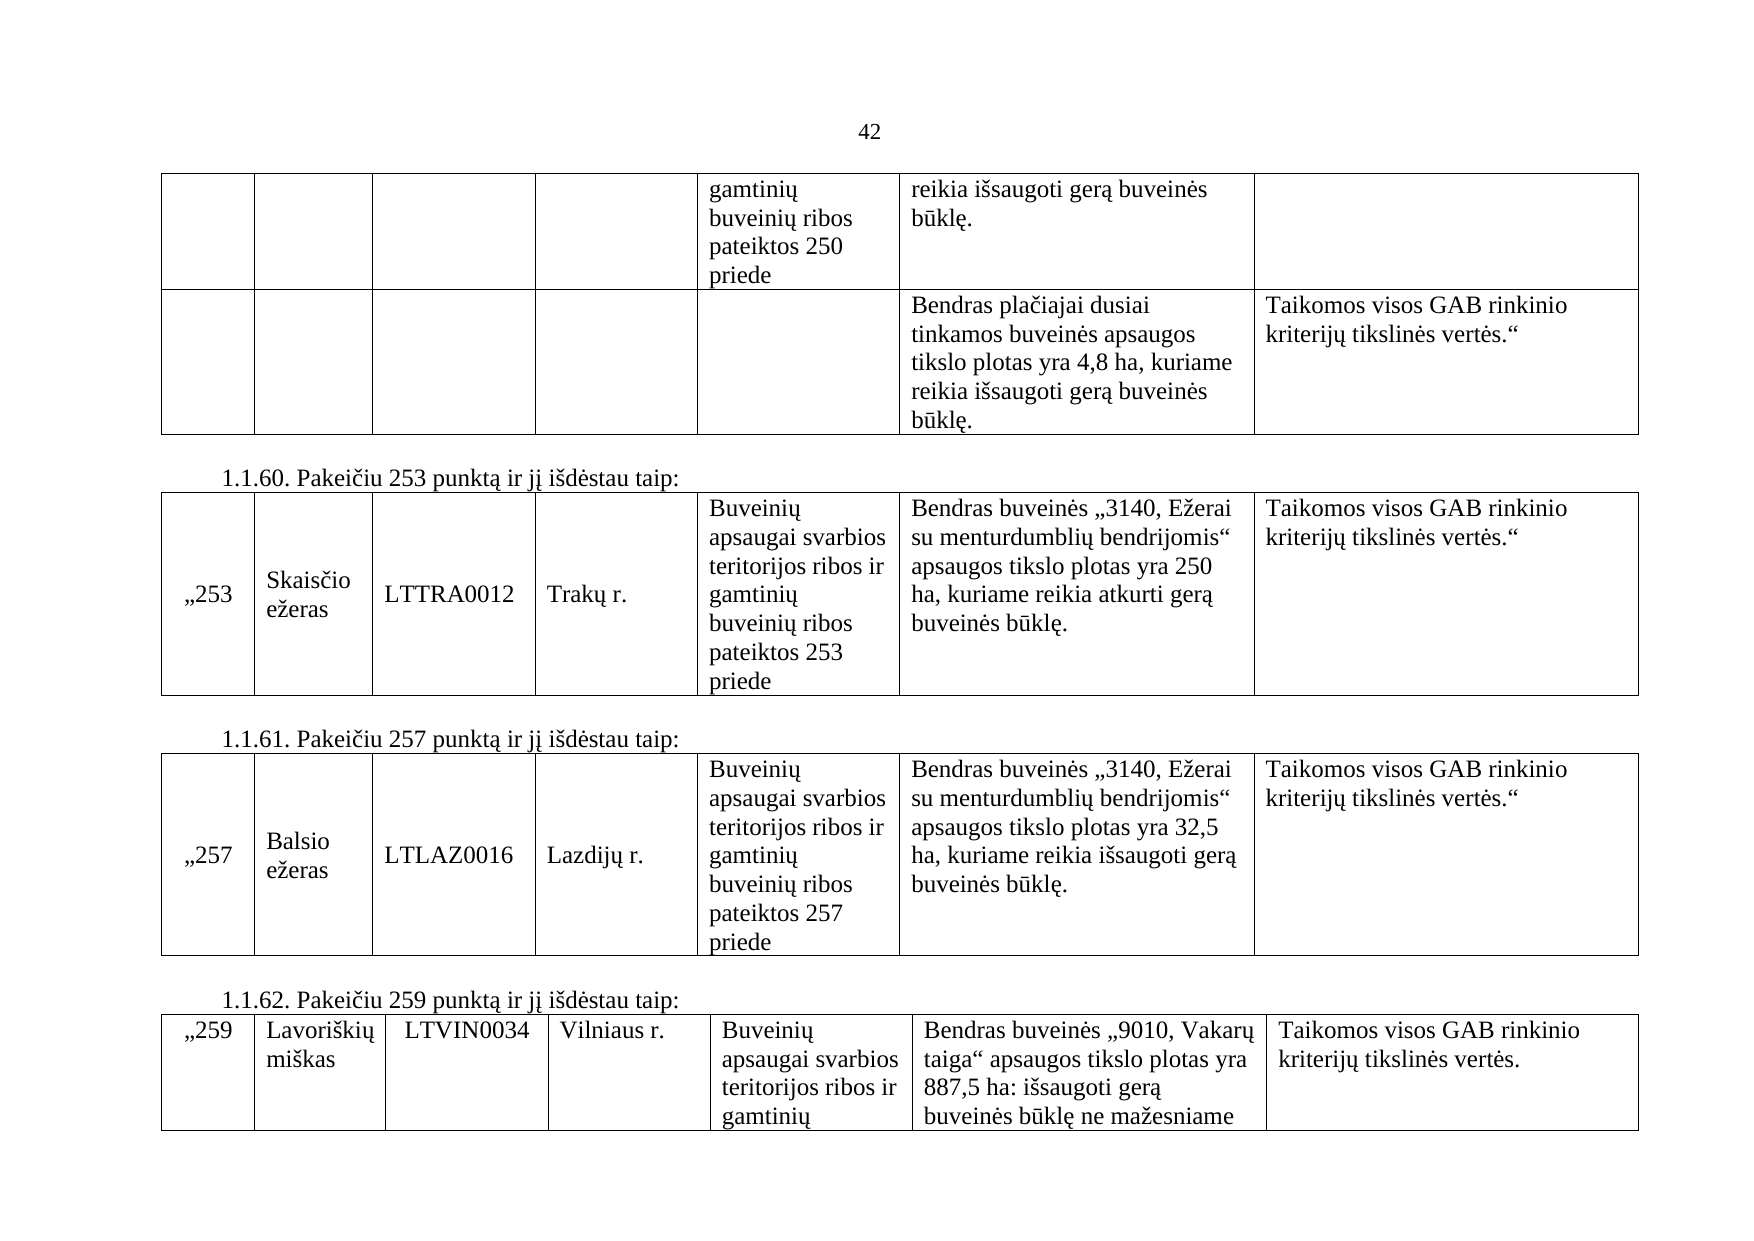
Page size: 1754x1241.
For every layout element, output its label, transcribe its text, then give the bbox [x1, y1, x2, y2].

table_header Taikomos visos GAB rinkinio kriterijų tikslinės vertės.“ [1255, 754, 1638, 955]
table_header [255, 174, 372, 289]
table_header „253 [162, 493, 254, 694]
table_header reikia išsaugoti gerą buveinės būklę. [900, 174, 1254, 289]
table_header Bendras buveinės „9010, Vakarų taiga“ apsaugos tikslo plotas yra 887,5 ha: išsaugoti gerą buveinės būklę ne mažesniame [913, 1015, 1266, 1130]
table_header Skaisčio ežeras [255, 493, 372, 694]
table_header Trakų r. [536, 493, 697, 694]
table_header LTTRA0012 [373, 493, 535, 694]
table_cell [373, 290, 535, 434]
table_header Taikomos visos GAB rinkinio kriterijų tikslinės vertės. [1267, 1015, 1638, 1130]
table_cell [255, 290, 372, 434]
table_header gamtinių buveinių ribos pateiktos 250 priede [698, 174, 899, 289]
table_header Bendras buveinės „3140, Ežerai su menturdumblių bendrijomis“ apsaugos tikslo plotas yra 250 ha, kuriame reikia atkurti gerą buveinės būklę. [900, 493, 1254, 694]
table_cell [536, 290, 697, 434]
table_header [536, 174, 697, 289]
table_cell Bendras plačiajai dusiai tinkamos buveinės apsaugos tikslo plotas yra 4,8 ha, kuriame reikia išsaugoti gerą buveinės būklę. [900, 290, 1254, 434]
table_header LTLAZ0016 [373, 754, 535, 955]
table_header [162, 174, 254, 289]
text 1.1.60. Pakeičiu 253 punktą ir jį išdėstau taip: [221, 463, 1636, 492]
table_header Buveinių apsaugai svarbios teritorijos ribos ir gamtinių [711, 1015, 912, 1130]
table_cell [698, 290, 899, 434]
table_header „257 [162, 754, 254, 955]
table_header Balsio ežeras [255, 754, 372, 955]
table_header Taikomos visos GAB rinkinio kriterijų tikslinės vertės.“ [1255, 493, 1638, 694]
table_cell Taikomos visos GAB rinkinio kriterijų tikslinės vertės.“ [1255, 290, 1638, 434]
table_header Buveinių apsaugai svarbios teritorijos ribos ir gamtinių buveinių ribos pateiktos 257 priede [698, 754, 899, 955]
table_header Lazdijų r. [536, 754, 697, 955]
table_cell [162, 290, 254, 434]
table_header „259 [162, 1015, 254, 1130]
table_header LTVIN0034 [386, 1015, 548, 1130]
table_header Bendras buveinės „3140, Ežerai su menturdumblių bendrijomis“ apsaugos tikslo plotas yra 32,5 ha, kuriame reikia išsaugoti gerą buveinės būklę. [900, 754, 1254, 955]
text 1.1.62. Pakeičiu 259 punktą ir jį išdėstau taip: [221, 985, 1636, 1014]
table_header Buveinių apsaugai svarbios teritorijos ribos ir gamtinių buveinių ribos pateiktos 253 priede [698, 493, 899, 694]
text 1.1.61. Pakeičiu 257 punktą ir jį išdėstau taip: [221, 724, 1636, 753]
table_header [373, 174, 535, 289]
table_header Lavoriškių miškas [255, 1015, 385, 1130]
table_header [1255, 174, 1638, 289]
table_header Vilniaus r. [549, 1015, 710, 1130]
